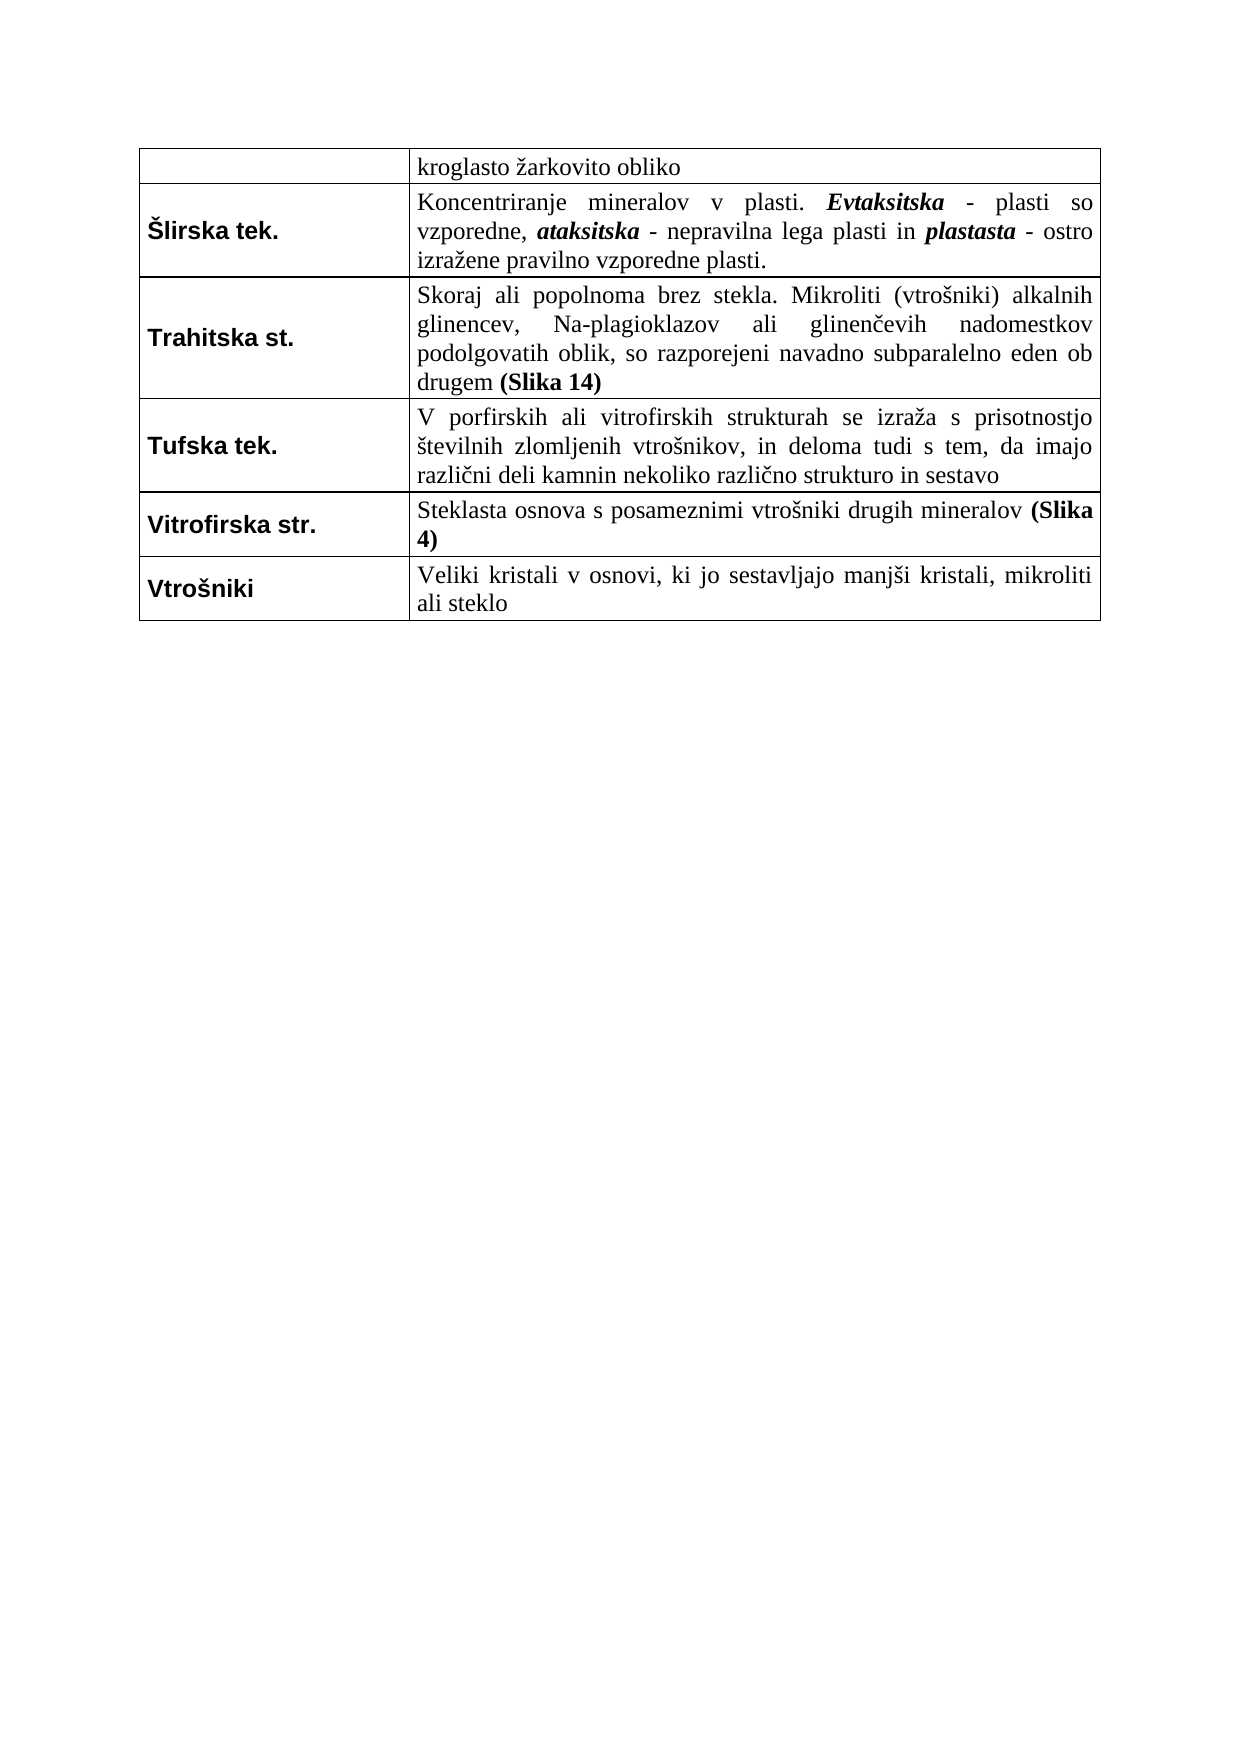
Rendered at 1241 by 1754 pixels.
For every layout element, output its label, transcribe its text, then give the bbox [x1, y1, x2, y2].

table_cell Veliki kristali v osnovi, ki jo sestavljajo manjši kristali, mikroliti ali steklo [410, 557, 1100, 620]
table_cell Vitrofirska str. [140, 493, 409, 556]
table_cell Trahitska st. [140, 278, 409, 398]
table_cell kroglasto žarkovito obliko [410, 149, 1100, 183]
table_cell Koncentriranje mineralov v plasti. Evtaksitska - plasti so vzporedne, ataksitska - nepravilna lega plasti in plastasta - ostro izražene pravilno vzporedne plasti. [410, 184, 1100, 276]
table_cell Steklasta osnova s posameznimi vtrošniki drugih mineralov (Slika 4) [410, 493, 1100, 556]
table_cell Šlirska tek. [140, 184, 409, 276]
table_cell Vtrošniki [140, 557, 409, 620]
table_cell [140, 149, 409, 183]
table_cell Skoraj ali popolnoma brez stekla. Mikroliti (vtrošniki) alkalnih glinencev, Na-plagioklazov ali glinenčevih nadomestkov podolgovatih oblik, so razporejeni navadno subparalelno eden ob drugem (Slika 14) [410, 278, 1100, 398]
table_cell V porfirskih ali vitrofirskih strukturah se izraža s prisotnostjo številnih zlomljenih vtrošnikov, in deloma tudi s tem, da imajo različni deli kamnin nekoliko različno strukturo in sestavo [410, 399, 1100, 491]
table_cell Tufska tek. [140, 399, 409, 491]
